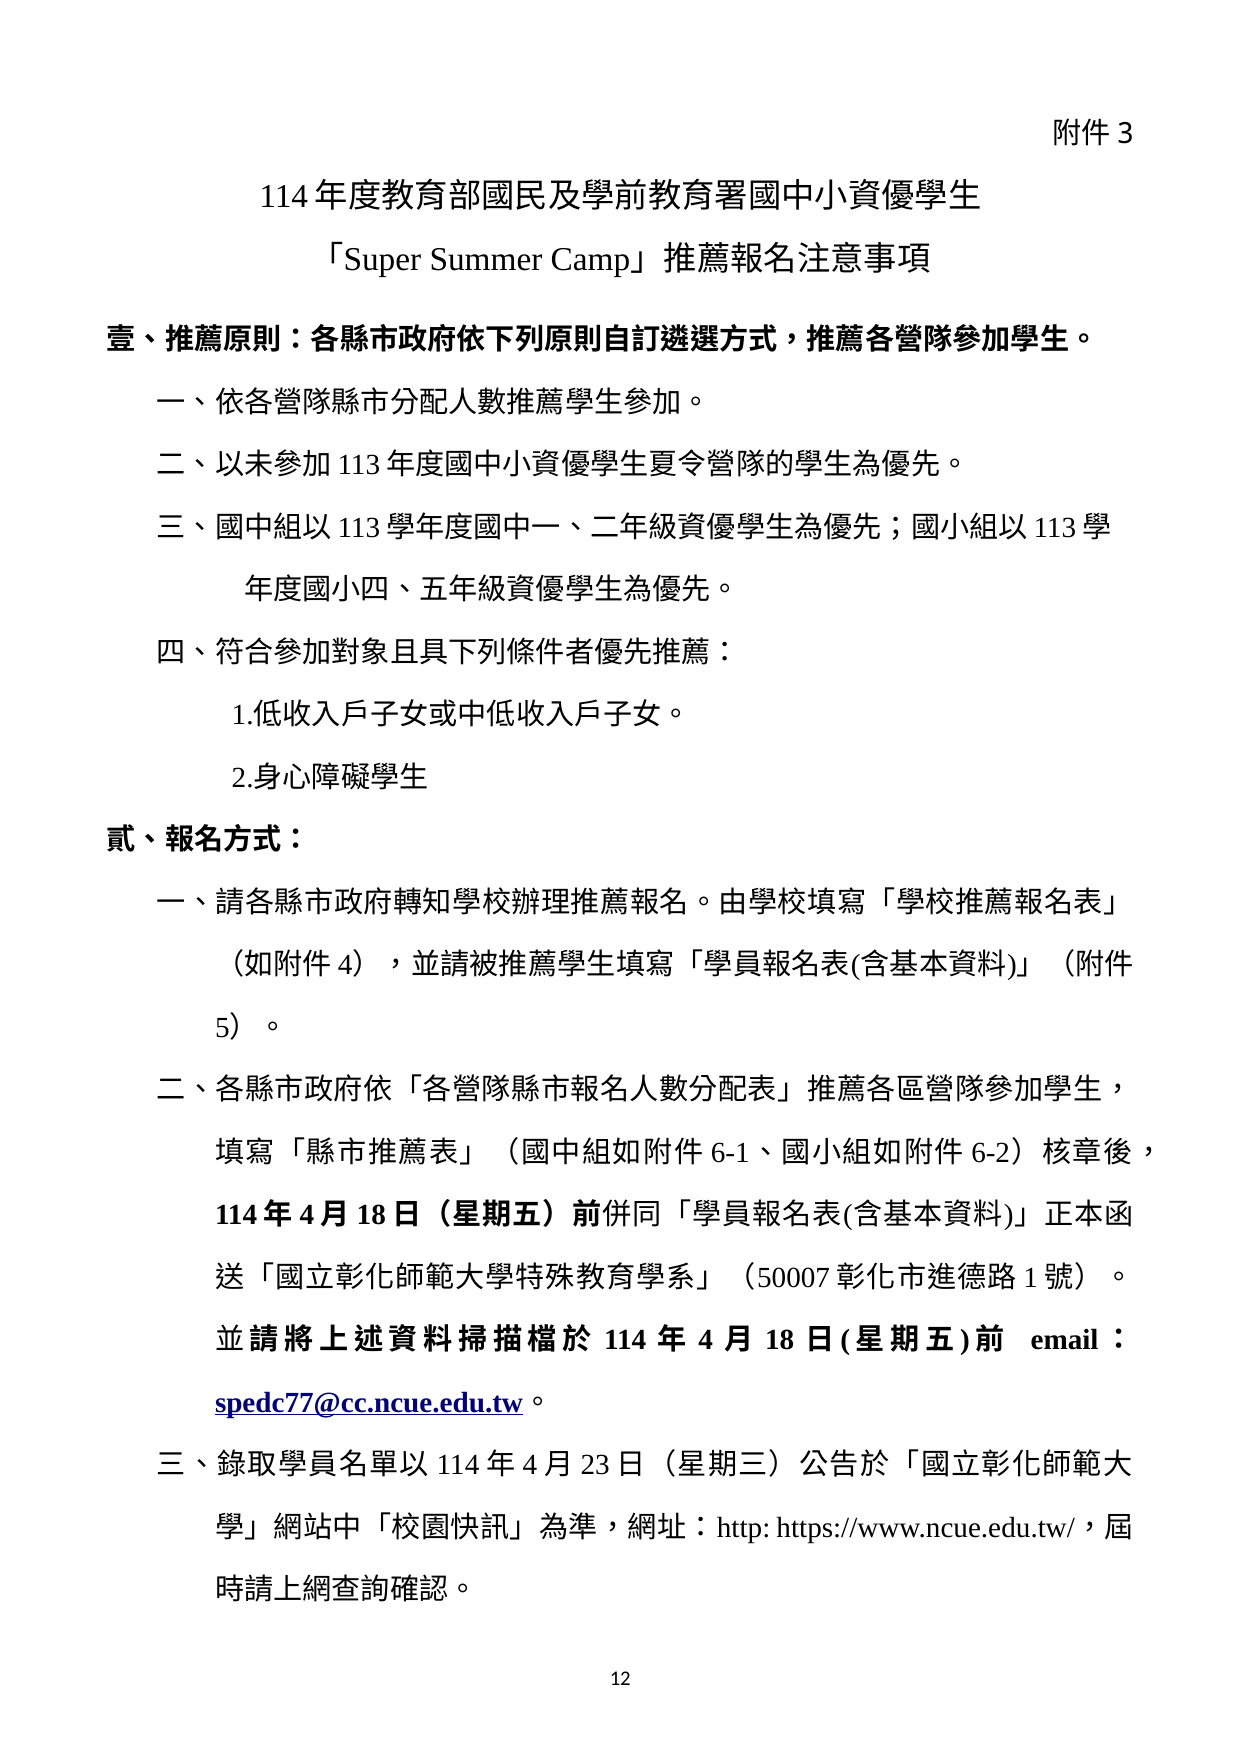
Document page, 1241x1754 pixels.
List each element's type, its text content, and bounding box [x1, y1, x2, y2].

text 三、國中組以113學年度國中一、二年級資優學生為優先；國小組以113學年度國小四、五年級資優學生為優先。 [156, 483, 1134, 608]
text 一、依各營隊縣市分配人數推薦學生參加。 [156, 358, 1134, 420]
text 附件3 [106, 89, 1134, 151]
text 114年度教育部國民及學前教育署國中小資優學生 [106, 151, 1134, 214]
text 一、請各縣市政府轉知學校辦理推薦報名。由學校填寫「學校推薦報名表」（如附件4），並請被推薦學生填寫「學員報名表(含基本資料)」（附件5）。 [156, 858, 1134, 1045]
text 2.身心障礙學生 [231, 733, 1134, 795]
text 二、以未參加113年度國中小資優學生夏令營隊的學生為優先。 [156, 420, 1134, 483]
text 貳、報名方式： [106, 795, 1134, 858]
text 二、各縣市政府依「各營隊縣市報名人數分配表」推薦各區營隊參加學生，填寫「縣市推薦表」（國中組如附件6-1、國小組如附件6-2）核章後，114年4月18日（星期五）前併同「學員報名表(含基本資料)」正本函送「國立彰化師範大學特殊教育學系」（50007彰化市進德路1號）。並請將上述資料掃描檔於114年4月18日(星期五)前 email：spedc77@cc.ncue.edu.tw。 [156, 1045, 1134, 1420]
text 壹、推薦原則：各縣市政府依下列原則自訂遴選方式，推薦各營隊參加學生。 [106, 295, 1134, 358]
text 「Super Summer Camp」推薦報名注意事項 [106, 214, 1134, 276]
text 四、符合參加對象且具下列條件者優先推薦： [156, 608, 1134, 670]
text 1.低收入戶子女或中低收入戶子女。 [231, 670, 1134, 733]
text 三、錄取學員名單以114年4月23日（星期三）公告於「國立彰化師範大學」網站中「校園快訊」為準，網址：http: https://www.ncue.edu.tw/，屆時請上網查詢確認。 [156, 1420, 1134, 1608]
